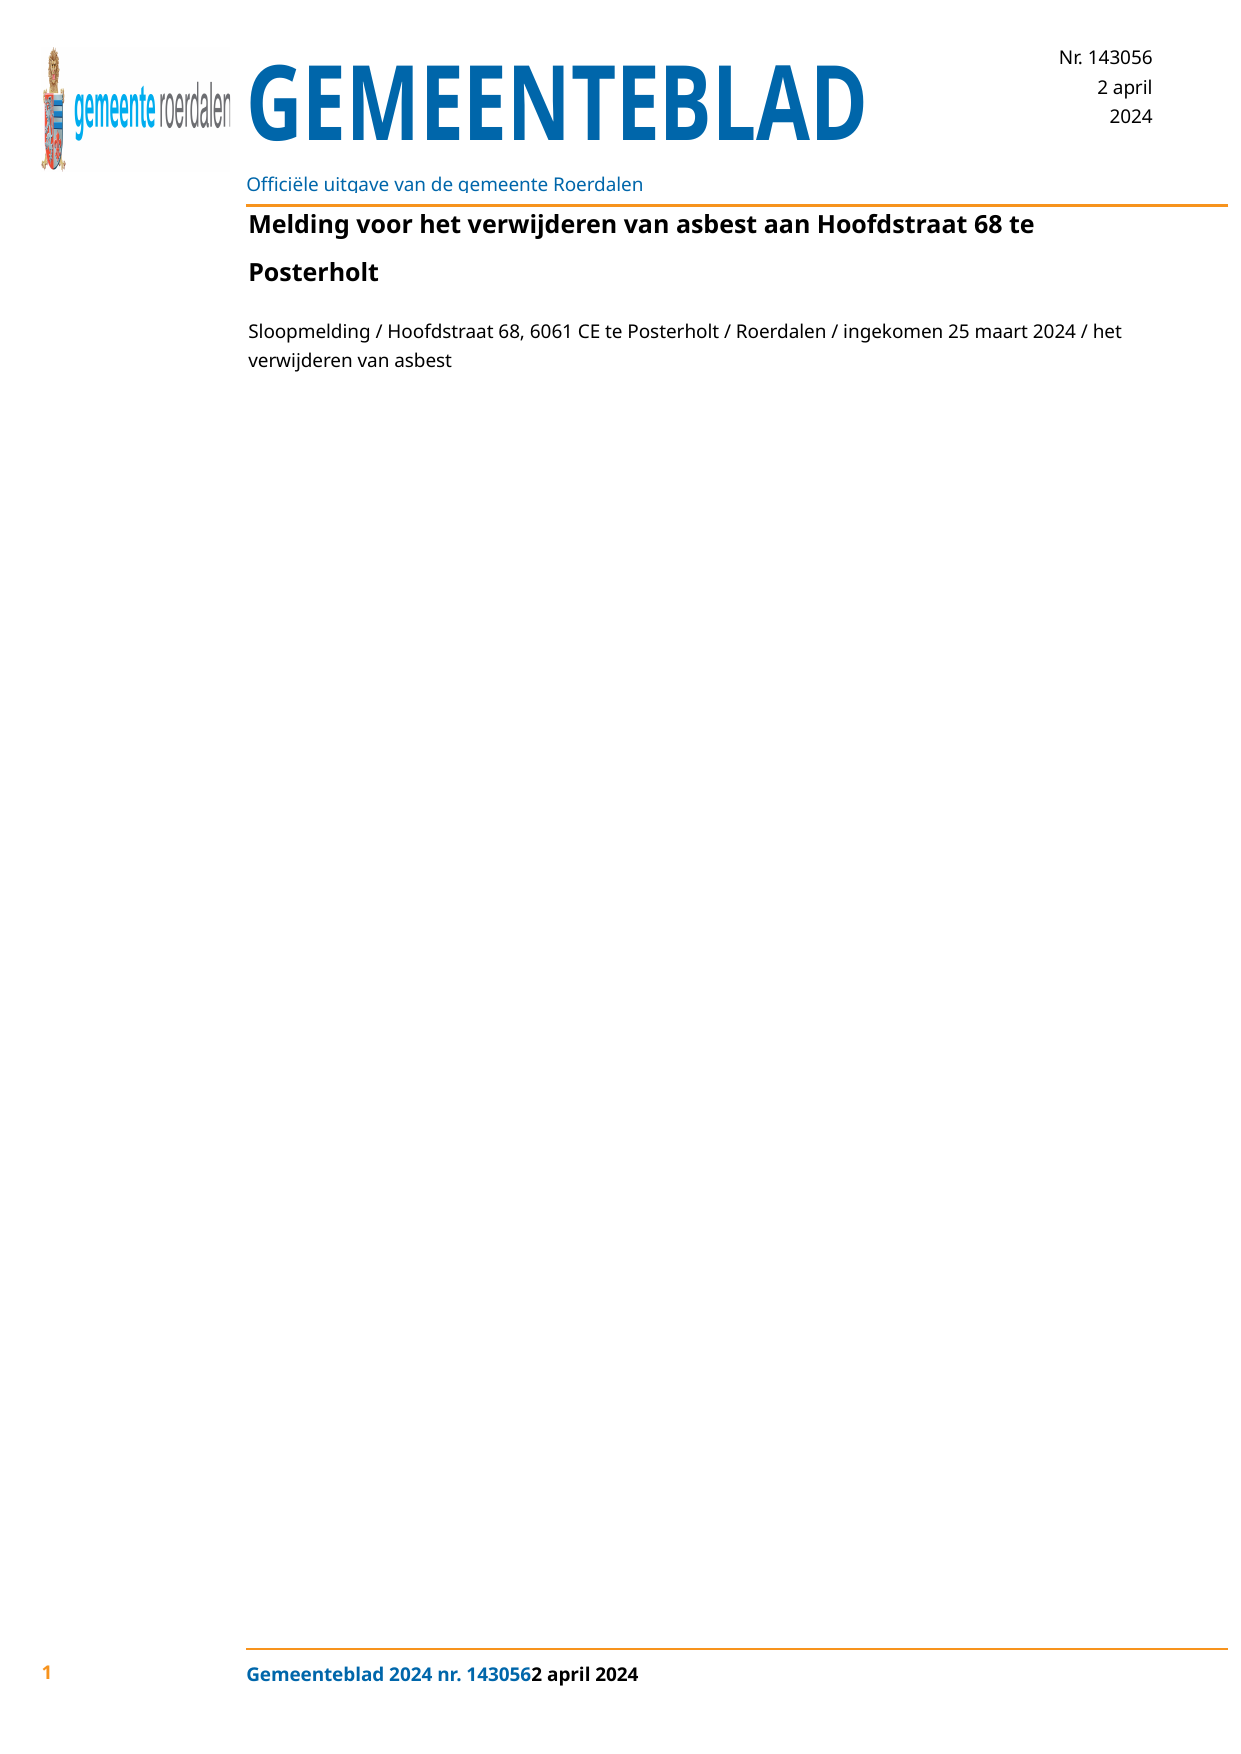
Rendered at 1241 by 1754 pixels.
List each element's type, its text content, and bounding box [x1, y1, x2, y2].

picture [41, 47, 231, 172]
text Sloopmelding / Hoofdstraat 68, 6061 CE te Posterholt / Roerdalen / ingekomen 25 maart 2024 / het verwijderen van asbest [248, 318, 1152, 373]
text Melding voor het verwijderen van asbest aan Hoofdstraat 68 te Posterholt [248, 207, 1152, 288]
